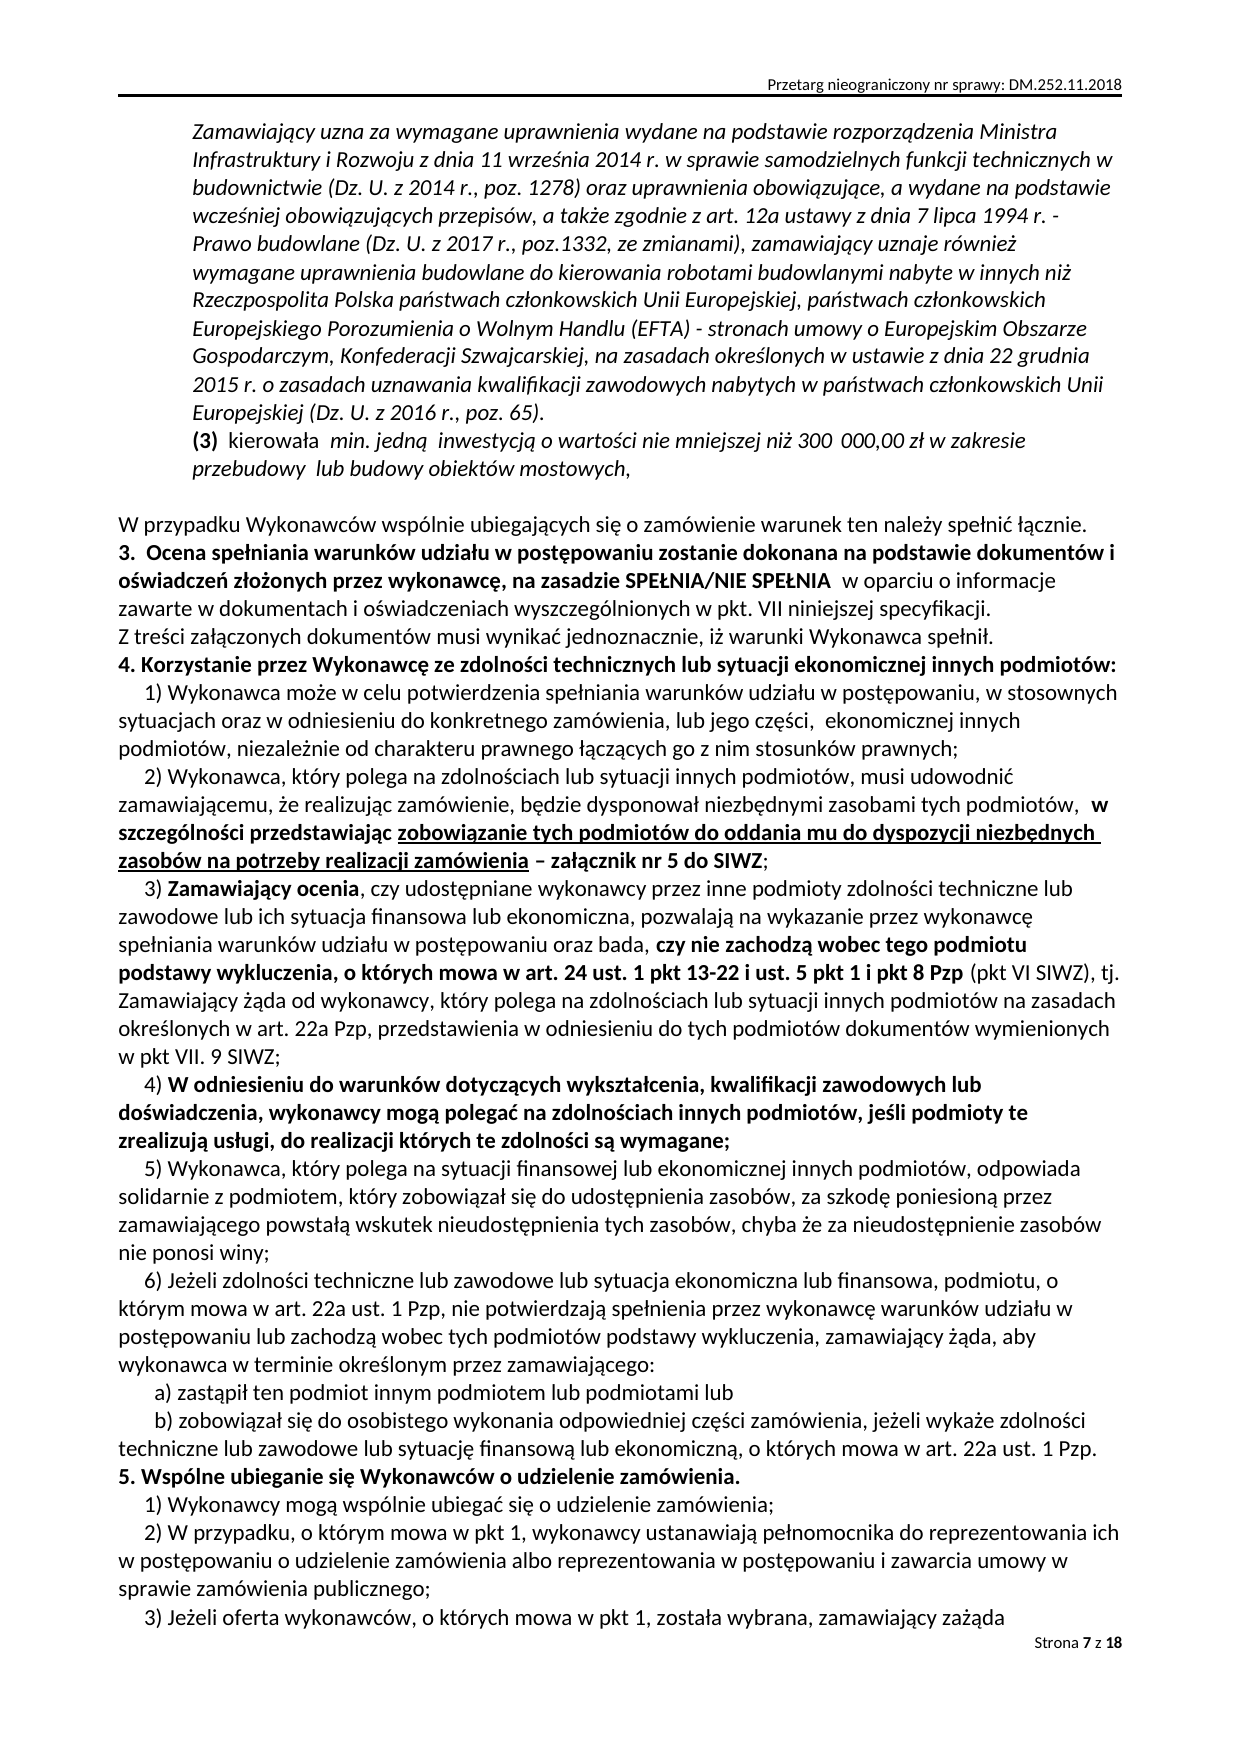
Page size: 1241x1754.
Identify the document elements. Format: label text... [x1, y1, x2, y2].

text (3) kierowała min. jedną inwestycją o wartości nie mniejszej niż 300 000,00 zł w zakresie przebudowy lub budowy obiektów mostowych, [192, 426, 1122, 482]
text 2) W przypadku, o którym mowa w pkt 1, wykonawcy ustanawiają pełnomocnika do reprezentowania ich w postępowaniu o udzielenie zamówienia albo reprezentowania w postępowaniu i zawarcia umowy w sprawie zamówienia publicznego; [118, 1518, 1122, 1603]
text 1) Wykonawca może w celu potwierdzenia spełniania warunków udziału w postępowaniu, w stosownych sytuacjach oraz w odniesieniu do konkretnego zamówienia, lub jego części, ekonomicznej innych podmiotów, niezależnie od charakteru prawnego łączących go z nim stosunków prawnych; [118, 678, 1122, 762]
text zamawiającemu, że realizując zamówienie, będzie dysponował niezbędnymi zasobami tych podmiotów, w szczególności przedstawiając zobowiązanie tych podmiotów do oddania mu do dyspozycji niezbędnych zasobów na potrzeby realizacji zamówienia – załącznik nr 5 do SIWZ; [118, 790, 1122, 874]
text 3. Ocena spełniania warunków udziału w postępowaniu zostanie dokonana na podstawie dokumentów i oświadczeń złożonych przez wykonawcę, na zasadzie SPEŁNIA/NIE SPEŁNIA w oparciu o informacje zawarte w dokumentach i oświadczeniach wyszczególnionych w pkt. VII niniejszej specyfikacji. [118, 538, 1122, 622]
text Z treści załączonych dokumentów musi wynikać jednoznacznie, iż warunki Wykonawca spełnił. [118, 622, 1122, 650]
text b) zobowiązał się do osobistego wykonania odpowiedniej części zamówienia, jeżeli wykaże zdolności techniczne lub zawodowe lub sytuację finansową lub ekonomiczną, o których mowa w art. 22a ust. 1 Pzp. [118, 1406, 1122, 1462]
text 5. Wspólne ubieganie się Wykonawców o udzielenie zamówienia. [118, 1462, 1122, 1491]
text 4. Korzystanie przez Wykonawcę ze zdolności technicznych lub sytuacji ekonomicznej innych podmiotów: [118, 650, 1122, 678]
text a) zastąpił ten podmiot innym podmiotem lub podmiotami lub [118, 1378, 1122, 1406]
text 6) Jeżeli zdolności techniczne lub zawodowe lub sytuacja ekonomiczna lub finansowa, podmiotu, o którym mowa w art. 22a ust. 1 Pzp, nie potwierdzają spełnienia przez wykonawcę warunków udziału w postępowaniu lub zachodzą wobec tych podmiotów podstawy wykluczenia, zamawiający żąda, aby wykonawca w terminie określonym przez zamawiającego: [118, 1266, 1122, 1378]
text 1) Wykonawcy mogą wspólnie ubiegać się o udzielenie zamówienia; [118, 1491, 1122, 1518]
text 3) Jeżeli oferta wykonawców, o których mowa w pkt 1, została wybrana, zamawiający zażąda [118, 1603, 1122, 1631]
text Zamawiający uzna za wymagane uprawnienia wydane na podstawie rozporządzenia Ministra Infrastruktury i Rozwoju z dnia 11 września 2014 r. w sprawie samodzielnych funkcji technicznych w budownictwie (Dz. U. z 2014 r., poz. 1278) oraz uprawnienia obowiązujące, a wydane na podstawie wcześniej obowiązujących przepisów, a także zgodnie z art. 12a ustawy z dnia 7 lipca 1994 r. - Prawo budowlane (Dz. U. z 2017 r., poz.1332, ze zmianami), zamawiający uznaje również wymagane uprawnienia budowlane do kierowania robotami budowlanymi nabyte w innych niż Rzeczpospolita Polska państwach członkowskich Unii Europejskiej, państwach członkowskich Europejskiego Porozumienia o Wolnym Handlu (EFTA) - stronach umowy o Europejskim Obszarze Gospodarczym, Konfederacji Szwajcarskiej, na zasadach określonych w ustawie z dnia 22 grudnia 2015 r. o zasadach uznawania kwalifikacji zawodowych nabytych w państwach członkowskich Unii Europejskiej (Dz. U. z 2016 r., poz. 65). [192, 117, 1122, 426]
text 5) Wykonawca, który polega na sytuacji finansowej lub ekonomicznej innych podmiotów, odpowiada solidarnie z podmiotem, który zobowiązał się do udostępnienia zasobów, za szkodę poniesioną przez zamawiającego powstałą wskutek nieudostępnienia tych zasobów, chyba że za nieudostępnienie zasobów nie ponosi winy; [118, 1154, 1122, 1266]
text W przypadku Wykonawców wspólnie ubiegających się o zamówienie warunek ten należy spełnić łącznie. [118, 510, 1122, 538]
text 3) Zamawiający ocenia, czy udostępniane wykonawcy przez inne podmioty zdolności techniczne lub zawodowe lub ich sytuacja finansowa lub ekonomiczna, pozwalają na wykazanie przez wykonawcę spełniania warunków udziału w postępowaniu oraz bada, czy nie zachodzą wobec tego podmiotu podstawy wykluczenia, o których mowa w art. 24 ust. 1 pkt 13-22 i ust. 5 pkt 1 i pkt 8 Pzp (pkt VI SIWZ), tj. Zamawiający żąda od wykonawcy, który polega na zdolnościach lub sytuacji innych podmiotów na zasadach określonych w art. 22a Pzp, przedstawienia w odniesieniu do tych podmiotów dokumentów wymienionych w pkt VII. 9 SIWZ; [118, 874, 1122, 1070]
text 2) Wykonawca, który polega na zdolnościach lub sytuacji innych podmiotów, musi udowodnić [118, 762, 1122, 790]
text 4) W odniesieniu do warunków dotyczących wykształcenia, kwalifikacji zawodowych lub [118, 1070, 1122, 1098]
text doświadczenia, wykonawcy mogą polegać na zdolnościach innych podmiotów, jeśli podmioty te zrealizują usługi, do realizacji których te zdolności są wymagane; [118, 1098, 1122, 1154]
